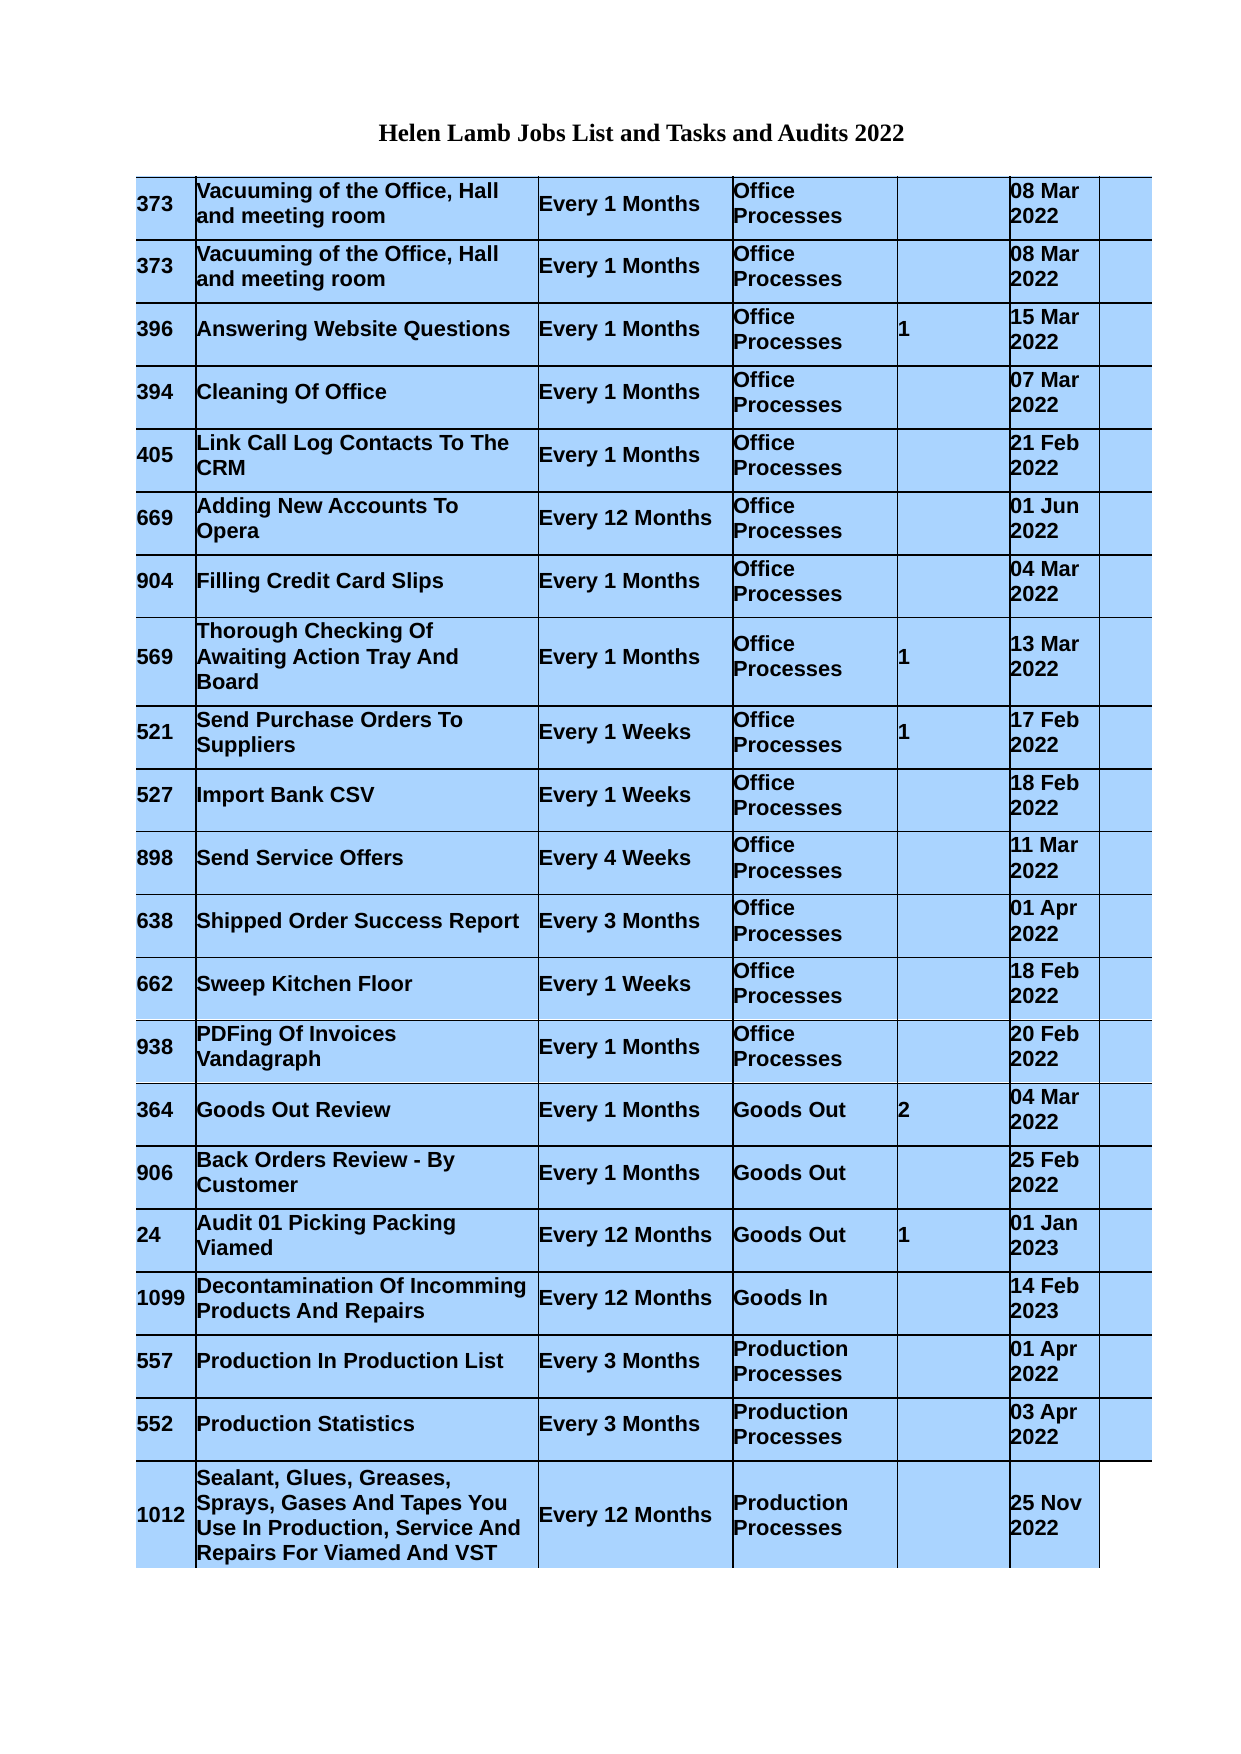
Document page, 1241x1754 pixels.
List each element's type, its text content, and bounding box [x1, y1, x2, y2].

table_cell Import Bank CSV [197, 770, 538, 831]
table_cell 21 Feb 2022 [1011, 430, 1099, 491]
table_cell Goods Out [734, 1084, 897, 1145]
table_cell 01 Jan 2023 [1011, 1210, 1099, 1271]
table_cell Every 1 Months [539, 1021, 732, 1082]
table_cell Production Processes [734, 1462, 897, 1568]
table_cell 07 Mar 2022 [1011, 367, 1099, 428]
table_cell [1100, 556, 1152, 617]
table_cell Office Processes [734, 493, 897, 554]
table_cell 394 [136, 367, 195, 428]
table_cell Goods Out [734, 1147, 897, 1208]
table_cell [1100, 1273, 1152, 1334]
table_cell 662 [136, 958, 195, 1019]
table_cell 373 [136, 241, 195, 302]
table_cell 1 [898, 618, 1009, 705]
table_cell 1 [898, 1210, 1009, 1271]
table_cell Every 1 Weeks [539, 958, 732, 1019]
table_cell 938 [136, 1021, 195, 1082]
table_cell 552 [136, 1399, 195, 1460]
table_cell [1100, 1399, 1152, 1460]
table_cell Every 12 Months [539, 1273, 732, 1334]
table_cell Every 1 Months [539, 367, 732, 428]
table_cell Every 1 Months [539, 241, 732, 302]
table_cell [1100, 1147, 1152, 1208]
table_cell 08 Mar 2022 [1011, 178, 1099, 239]
table_cell Every 1 Weeks [539, 707, 732, 768]
table_cell 364 [136, 1084, 195, 1145]
table_cell Every 1 Months [539, 618, 732, 705]
table_cell [1100, 430, 1152, 491]
table_cell Every 3 Months [539, 1399, 732, 1460]
table_cell 25 Nov 2022 [1011, 1462, 1099, 1568]
table_cell [1100, 832, 1152, 894]
table_cell [1100, 958, 1152, 1019]
table_cell 17 Feb 2022 [1011, 707, 1099, 768]
table_cell Office Processes [734, 430, 897, 491]
table_cell [1100, 1210, 1152, 1271]
table_cell Vacuuming of the Office, Hall and meeting room [197, 178, 538, 239]
table_cell 18 Feb 2022 [1011, 958, 1099, 1019]
table_cell 1012 [136, 1462, 195, 1568]
table_cell Every 1 Weeks [539, 770, 732, 831]
table_cell [898, 895, 1009, 957]
table_cell Every 3 Months [539, 895, 732, 957]
table_cell 04 Mar 2022 [1011, 556, 1099, 617]
table_cell 03 Apr 2022 [1011, 1399, 1099, 1460]
table_cell Every 12 Months [539, 1210, 732, 1271]
table_cell [898, 1273, 1009, 1334]
table_cell [898, 1399, 1009, 1460]
table_cell Office Processes [734, 770, 897, 831]
table_cell Office Processes [734, 895, 897, 957]
table_cell Office Processes [734, 958, 897, 1019]
table_cell Send Purchase Orders To Suppliers [197, 707, 538, 768]
table_cell Every 12 Months [539, 493, 732, 554]
table_cell Office Processes [734, 618, 897, 705]
table_cell Shipped Order Success Report [197, 895, 538, 957]
table_cell Answering Website Questions [197, 304, 538, 365]
table_cell Office Processes [734, 556, 897, 617]
table_cell [1100, 707, 1152, 768]
table_cell 2 [898, 1084, 1009, 1145]
table_cell Sealant, Glues, Greases, Sprays, Gases And Tapes You Use In Production, Service And Repairs For Viamed And VST [197, 1462, 538, 1568]
table_cell 1 [898, 707, 1009, 768]
table_cell Office Processes [734, 1021, 897, 1082]
table_cell 11 Mar 2022 [1011, 832, 1099, 894]
table_cell [898, 1336, 1009, 1397]
table_cell [1100, 1021, 1152, 1082]
table_cell Office Processes [734, 178, 897, 239]
table_cell 13 Mar 2022 [1011, 618, 1099, 705]
table_cell Back Orders Review - By Customer [197, 1147, 538, 1208]
table_cell 638 [136, 895, 195, 957]
table_cell Link Call Log Contacts To The CRM [197, 430, 538, 491]
table_cell 557 [136, 1336, 195, 1397]
table_cell 01 Apr 2022 [1011, 895, 1099, 957]
table_cell 396 [136, 304, 195, 365]
table_cell Office Processes [734, 304, 897, 365]
table_cell [898, 493, 1009, 554]
table_cell Production Processes [734, 1399, 897, 1460]
table_cell 15 Mar 2022 [1011, 304, 1099, 365]
table_cell [898, 241, 1009, 302]
table_cell [1100, 618, 1152, 705]
table_cell Goods In [734, 1273, 897, 1334]
table_cell Sweep Kitchen Floor [197, 958, 538, 1019]
table_cell 898 [136, 832, 195, 894]
table_cell 04 Mar 2022 [1011, 1084, 1099, 1145]
table_cell [1100, 304, 1152, 365]
table_cell Every 1 Months [539, 430, 732, 491]
table_cell 904 [136, 556, 195, 617]
table_cell Thorough Checking Of Awaiting Action Tray And Board [197, 618, 538, 705]
table_cell Decontamination Of Incomming Products And Repairs [197, 1273, 538, 1334]
table_cell 527 [136, 770, 195, 831]
table_cell [898, 1147, 1009, 1208]
table_cell [898, 958, 1009, 1019]
table_cell [898, 1021, 1009, 1082]
table_cell Cleaning Of Office [197, 367, 538, 428]
table_cell [1100, 367, 1152, 428]
table_cell Production Statistics [197, 1399, 538, 1460]
table_cell 08 Mar 2022 [1011, 241, 1099, 302]
table_cell [898, 430, 1009, 491]
table_cell [1100, 895, 1152, 957]
table_cell Every 12 Months [539, 1462, 732, 1568]
table_cell Goods Out Review [197, 1084, 538, 1145]
table_cell [898, 770, 1009, 831]
table_cell [1100, 178, 1152, 239]
table_cell 405 [136, 430, 195, 491]
table_cell 14 Feb 2023 [1011, 1273, 1099, 1334]
table_cell 18 Feb 2022 [1011, 770, 1099, 831]
table_cell Office Processes [734, 707, 897, 768]
table_cell Goods Out [734, 1210, 897, 1271]
table_cell [898, 832, 1009, 894]
table_cell Filling Credit Card Slips [197, 556, 538, 617]
table_cell 906 [136, 1147, 195, 1208]
table_cell [1100, 241, 1152, 302]
table_cell Every 1 Months [539, 1147, 732, 1208]
table_cell [898, 556, 1009, 617]
table_cell 01 Apr 2022 [1011, 1336, 1099, 1397]
table_cell Office Processes [734, 241, 897, 302]
table_cell [1100, 770, 1152, 831]
table_cell Production Processes [734, 1336, 897, 1397]
table_cell Vacuuming of the Office, Hall and meeting room [197, 241, 538, 302]
table_cell Every 3 Months [539, 1336, 732, 1397]
table_cell [898, 178, 1009, 239]
table_cell 373 [136, 178, 195, 239]
table_cell 1 [898, 304, 1009, 365]
table_cell [898, 1462, 1009, 1568]
table_cell [898, 367, 1009, 428]
table_cell Office Processes [734, 832, 897, 894]
table_cell [1100, 1336, 1152, 1397]
table_cell Production In Production List [197, 1336, 538, 1397]
table_cell Every 4 Weeks [539, 832, 732, 894]
table_cell [1100, 493, 1152, 554]
table_cell Every 1 Months [539, 178, 732, 239]
table_cell 25 Feb 2022 [1011, 1147, 1099, 1208]
table_cell [1100, 1084, 1152, 1145]
table_cell 521 [136, 707, 195, 768]
table_cell Every 1 Months [539, 304, 732, 365]
table_cell Audit 01 Picking Packing Viamed [197, 1210, 538, 1271]
table_cell 01 Jun 2022 [1011, 493, 1099, 554]
table_cell Every 1 Months [539, 1084, 732, 1145]
table_cell Every 1 Months [539, 556, 732, 617]
table_cell 24 [136, 1210, 195, 1271]
table_cell [1100, 1462, 1152, 1568]
table_cell 669 [136, 493, 195, 554]
table_cell Adding New Accounts To Opera [197, 493, 538, 554]
table_cell Send Service Offers [197, 832, 538, 894]
table_cell 569 [136, 618, 195, 705]
table_cell Office Processes [734, 367, 897, 428]
table_cell PDFing Of Invoices Vandagraph [197, 1021, 538, 1082]
table_cell 20 Feb 2022 [1011, 1021, 1099, 1082]
table_cell 1099 [136, 1273, 195, 1334]
